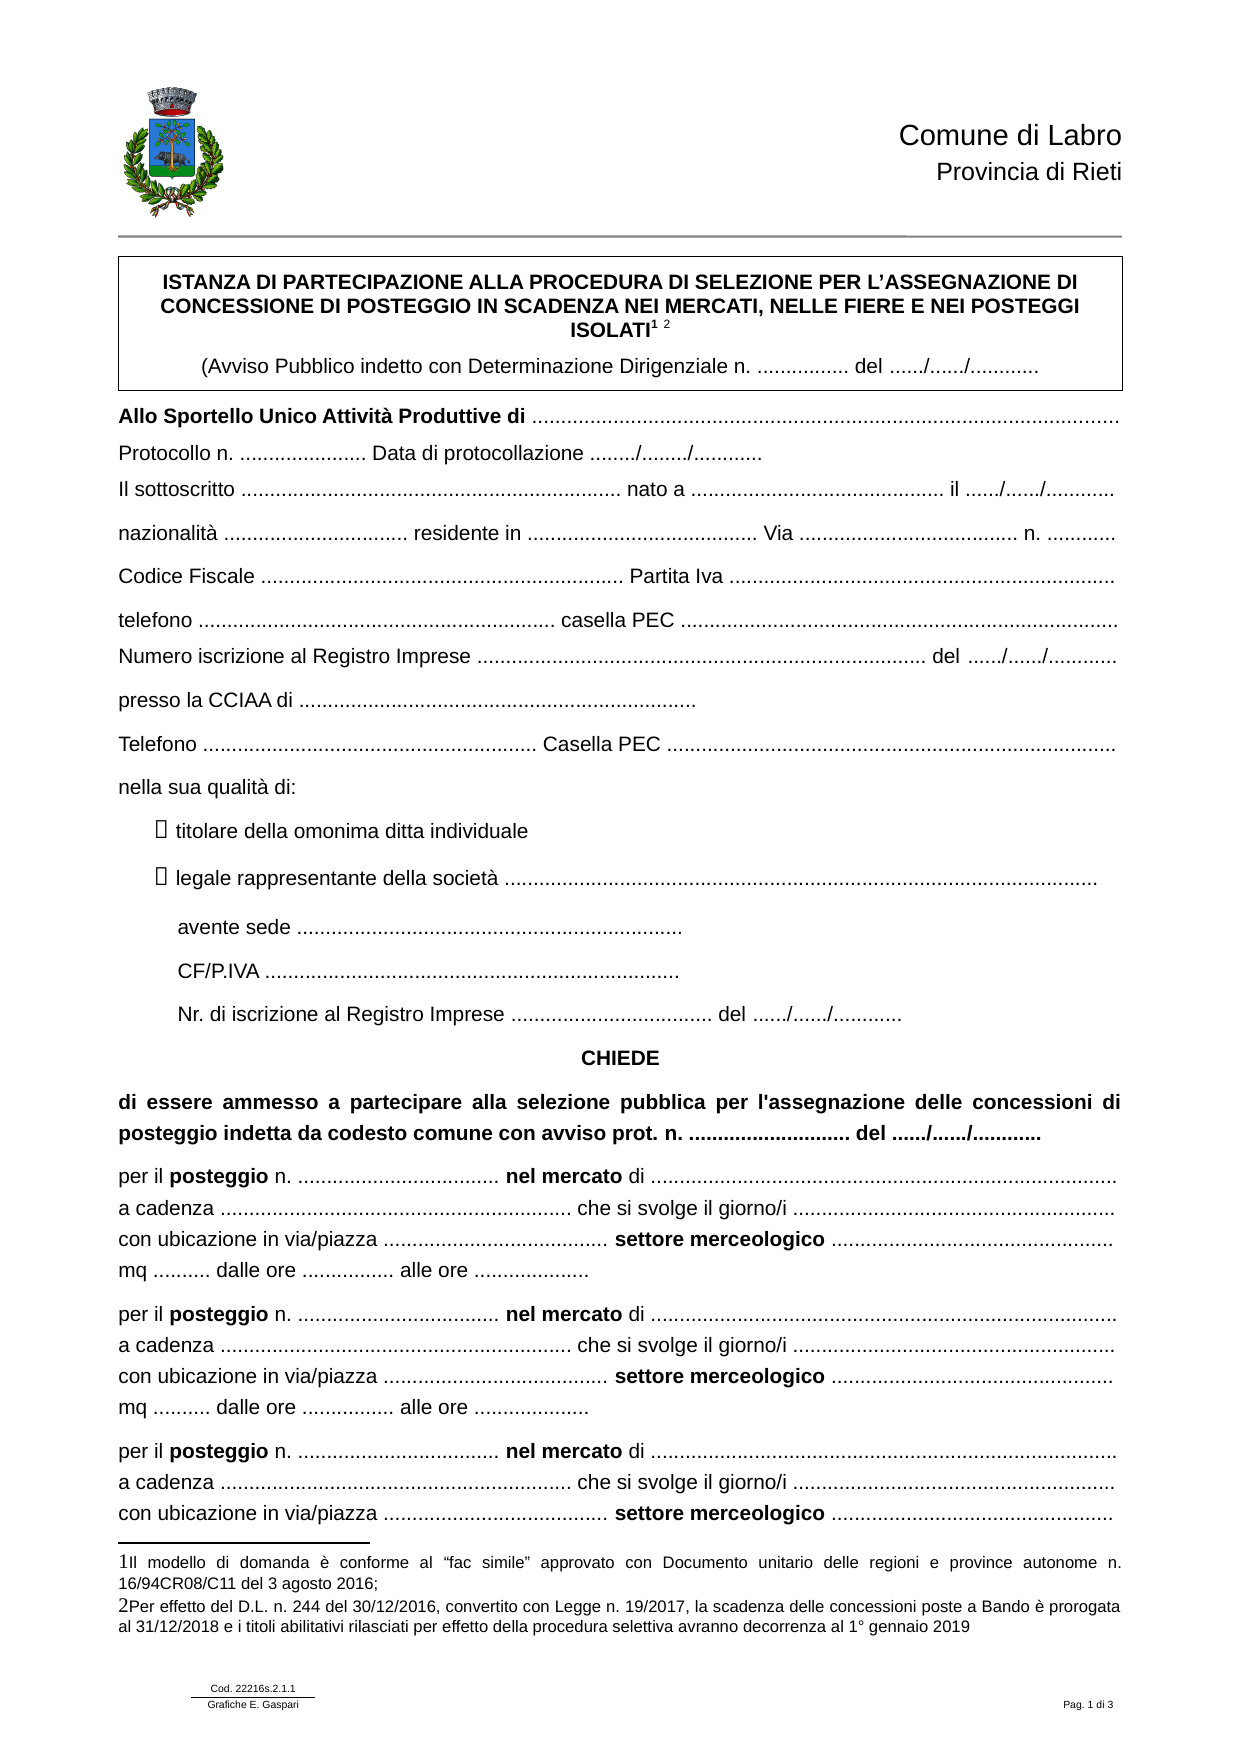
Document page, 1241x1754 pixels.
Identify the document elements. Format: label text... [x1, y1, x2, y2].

text CHIEDE [118, 1046, 1122, 1070]
text presso la CCIAA di ..................................................................... [118, 688, 1122, 712]
text nella sua qualità di: [118, 775, 1122, 799]
text Codice Fiscale ............................................................... Partita Iva ................................................................... [118, 564, 1122, 588]
text Nr. di iscrizione al Registro Imprese ................................... del ....../....../............ [177, 1002, 1122, 1026]
text Provincia di Rieti [224, 157, 1122, 185]
text nazionalità ................................ residente in ........................................ Via ...................................... n. ............ [118, 520, 1122, 544]
text  legale rappresentante della società ....................................................................................................... [153, 858, 1122, 892]
text per il posteggio n. ................................... nel mercato di ................................................................................. a cadenza ............................................................. che si svolge il giorno/i ........................................................ con ubicazione in via/piazza ....................................... settore merceologico ................................................. mq .......... dalle ore ................ alle ore .................... [118, 1164, 1122, 1282]
text Protocollo n. ...................... Data di protocollazione ......../......../............ [118, 440, 1122, 464]
text Allo Sportello Unico Attività Produttive di [118, 404, 1122, 428]
text CF/P.IVA ........................................................................ [177, 958, 1122, 982]
text telefono .............................................................. casella PEC ............................................................................ [118, 608, 1122, 632]
text Telefono .......................................................... Casella PEC .............................................................................. [118, 731, 1122, 755]
text Numero iscrizione al Registro Imprese .............................................................................. del ....../....../............ [118, 644, 1122, 668]
text avente sede ................................................................... [177, 915, 1122, 939]
text  titolare della omonima ditta individuale [153, 812, 1122, 846]
text di essere ammesso a partecipare alla selezione pubblica per l'assegnazione delle concessioni di posteggio indetta da codesto comune con avviso prot. n. ............................ del ....../....../............ [118, 1089, 1122, 1144]
text per il posteggio n. ................................... nel mercato di ................................................................................. a cadenza ............................................................. che si svolge il giorno/i ........................................................ con ubicazione in via/piazza ....................................... settore merceologico ................................................. mq .......... dalle ore ................ alle ore .................... [118, 1301, 1122, 1419]
text per il posteggio n. ................................... nel mercato di ................................................................................. a cadenza ............................................................. che si svolge il giorno/i ........................................................ con ubicazione in via/piazza ....................................... settore merceologico ................................................. [118, 1438, 1122, 1525]
text Comune di Labro [224, 118, 1122, 152]
text Il sottoscritto .................................................................. nato a ............................................ il ....../....../............ [118, 477, 1122, 501]
table_header ISTANZA DI PARTECIPAZIONE ALLA PROCEDURA DI SELEZIONE PER L’ASSEGNAZIONE DI CONCESSIONE DI POSTEGGIO IN SCADENZA NEI MERCATI, NELLE FIERE E NEI POSTEGGI ISOLATI (Avviso Pubblico indetto con Determinazione Dirigenziale n. ................ del ....../....../............ [119, 257, 1122, 390]
picture [122, 87, 224, 219]
